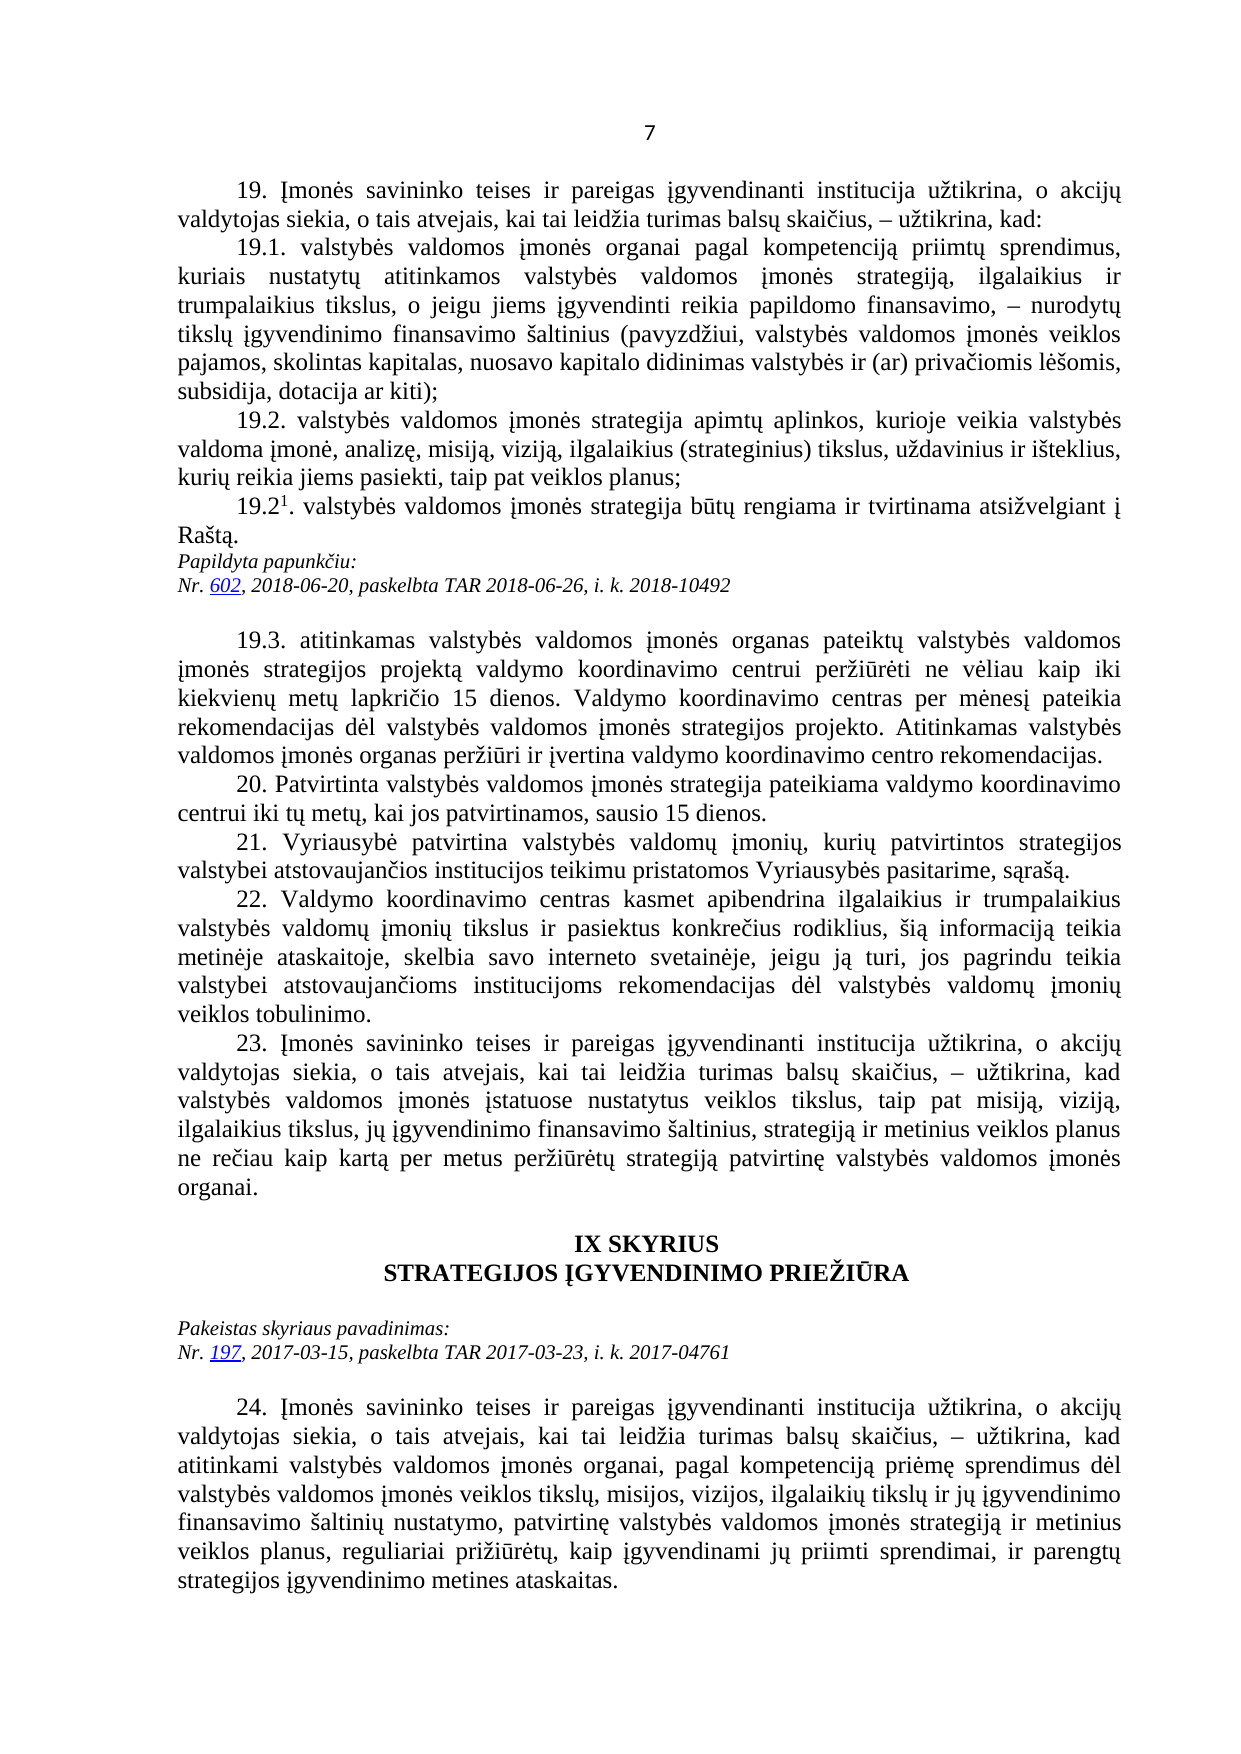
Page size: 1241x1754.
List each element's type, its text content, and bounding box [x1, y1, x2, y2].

text 21. Vyriausybė patvirtina valstybės valdomų įmonių, kurių patvirtintos strategijos valstybei atstovaujančios institucijos teikimu pristatomos Vyriausybės pasitarime, sąrašą. [177, 827, 1122, 884]
text IX SKYRIUS STRATEGIJOS ĮGYVENDINIMO PRIEŽIŪRA [177, 1229, 1122, 1287]
text Nr. 197, 2017-03-15, paskelbta TAR 2017-03-23, i. k. 2017-04761 [177, 1339, 1122, 1364]
text 22. Valdymo koordinavimo centras kasmet apibendrina ilgalaikius ir trumpalaikius valstybės valdomų įmonių tikslus ir pasiektus konkrečius rodiklius, šią informaciją teikia metinėje ataskaitoje, skelbia savo interneto svetainėje, jeigu ją turi, jos pagrindu teikia valstybei atstovaujančioms institucijoms rekomendacijas dėl valstybės valdomų įmonių veiklos tobulinimo. [177, 884, 1122, 1028]
text 19.3. atitinkamas valstybės valdomos įmonės organas pateiktų valstybės valdomos įmonės strategijos projektą valdymo koordinavimo centrui peržiūrėti ne vėliau kaip iki kiekvienų metų lapkričio 15 dienos. Valdymo koordinavimo centras per mėnesį pateikia rekomendacijas dėl valstybės valdomos įmonės strategijos projekto. Atitinkamas valstybės valdomos įmonės organas peržiūri ir įvertina valdymo koordinavimo centro rekomendacijas. [177, 626, 1122, 769]
text Papildyta papunkčiu: [177, 549, 1122, 573]
text 23. Įmonės savininko teises ir pareigas įgyvendinanti institucija užtikrina, o akcijų valdytojas siekia, o tais atvejais, kai tai leidžia turimas balsų skaičius, – užtikrina, kad valstybės valdomos įmonės įstatuose nustatytus veiklos tikslus, taip pat misiją, viziją, ilgalaikius tikslus, jų įgyvendinimo finansavimo šaltinius, strategiją ir metinius veiklos planus ne rečiau kaip kartą per metus peržiūrėtų strategiją patvirtinę valstybės valdomos įmonės organai. [177, 1028, 1122, 1201]
text Pakeistas skyriaus pavadinimas: [177, 1316, 1122, 1339]
text Nr. 602, 2018-06-20, paskelbta TAR 2018-06-26, i. k. 2018-10492 [177, 573, 1122, 597]
text 19.1. valstybės valdomos įmonės organai pagal kompetenciją priimtų sprendimus, kuriais nustatytų atitinkamos valstybės valdomos įmonės strategiją, ilgalaikius ir trumpalaikius tikslus, o jeigu jiems įgyvendinti reikia papildomo finansavimo, – nurodytų tikslų įgyvendinimo finansavimo šaltinius (pavyzdžiui, valstybės valdomos įmonės veiklos pajamos, skolintas kapitalas, nuosavo kapitalo didinimas valstybės ir (ar) privačiomis lėšomis, subsidija, dotacija ar kiti); [177, 232, 1122, 405]
text 19. Įmonės savininko teises ir pareigas įgyvendinanti institucija užtikrina, o akcijų valdytojas siekia, o tais atvejais, kai tai leidžia turimas balsų skaičius, – užtikrina, kad: [177, 175, 1122, 232]
text 24. Įmonės savininko teises ir pareigas įgyvendinanti institucija užtikrina, o akcijų valdytojas siekia, o tais atvejais, kai tai leidžia turimas balsų skaičius, – užtikrina, kad atitinkami valstybės valdomos įmonės organai, pagal kompetenciją priėmę sprendimus dėl valstybės valdomos įmonės veiklos tikslų, misijos, vizijos, ilgalaikių tikslų ir jų įgyvendinimo finansavimo šaltinių nustatymo, patvirtinę valstybės valdomos įmonės strategiją ir metinius veiklos planus, reguliariai prižiūrėtų, kaip įgyvendinami jų priimti sprendimai, ir parengtų strategijos įgyvendinimo metines ataskaitas. [177, 1392, 1122, 1594]
text 20. Patvirtinta valstybės valdomos įmonės strategija pateikiama valdymo koordinavimo centrui iki tų metų, kai jos patvirtinamos, sausio 15 dienos. [177, 769, 1122, 827]
text 19.21. valstybės valdomos įmonės strategija būtų rengiama ir tvirtinama atsižvelgiant į Raštą. [177, 491, 1122, 549]
text 19.2. valstybės valdomos įmonės strategija apimtų aplinkos, kurioje veikia valstybės valdoma įmonė, analizę, misiją, viziją, ilgalaikius (strateginius) tikslus, uždavinius ir išteklius, kurių reikia jiems pasiekti, taip pat veiklos planus; [177, 405, 1122, 491]
